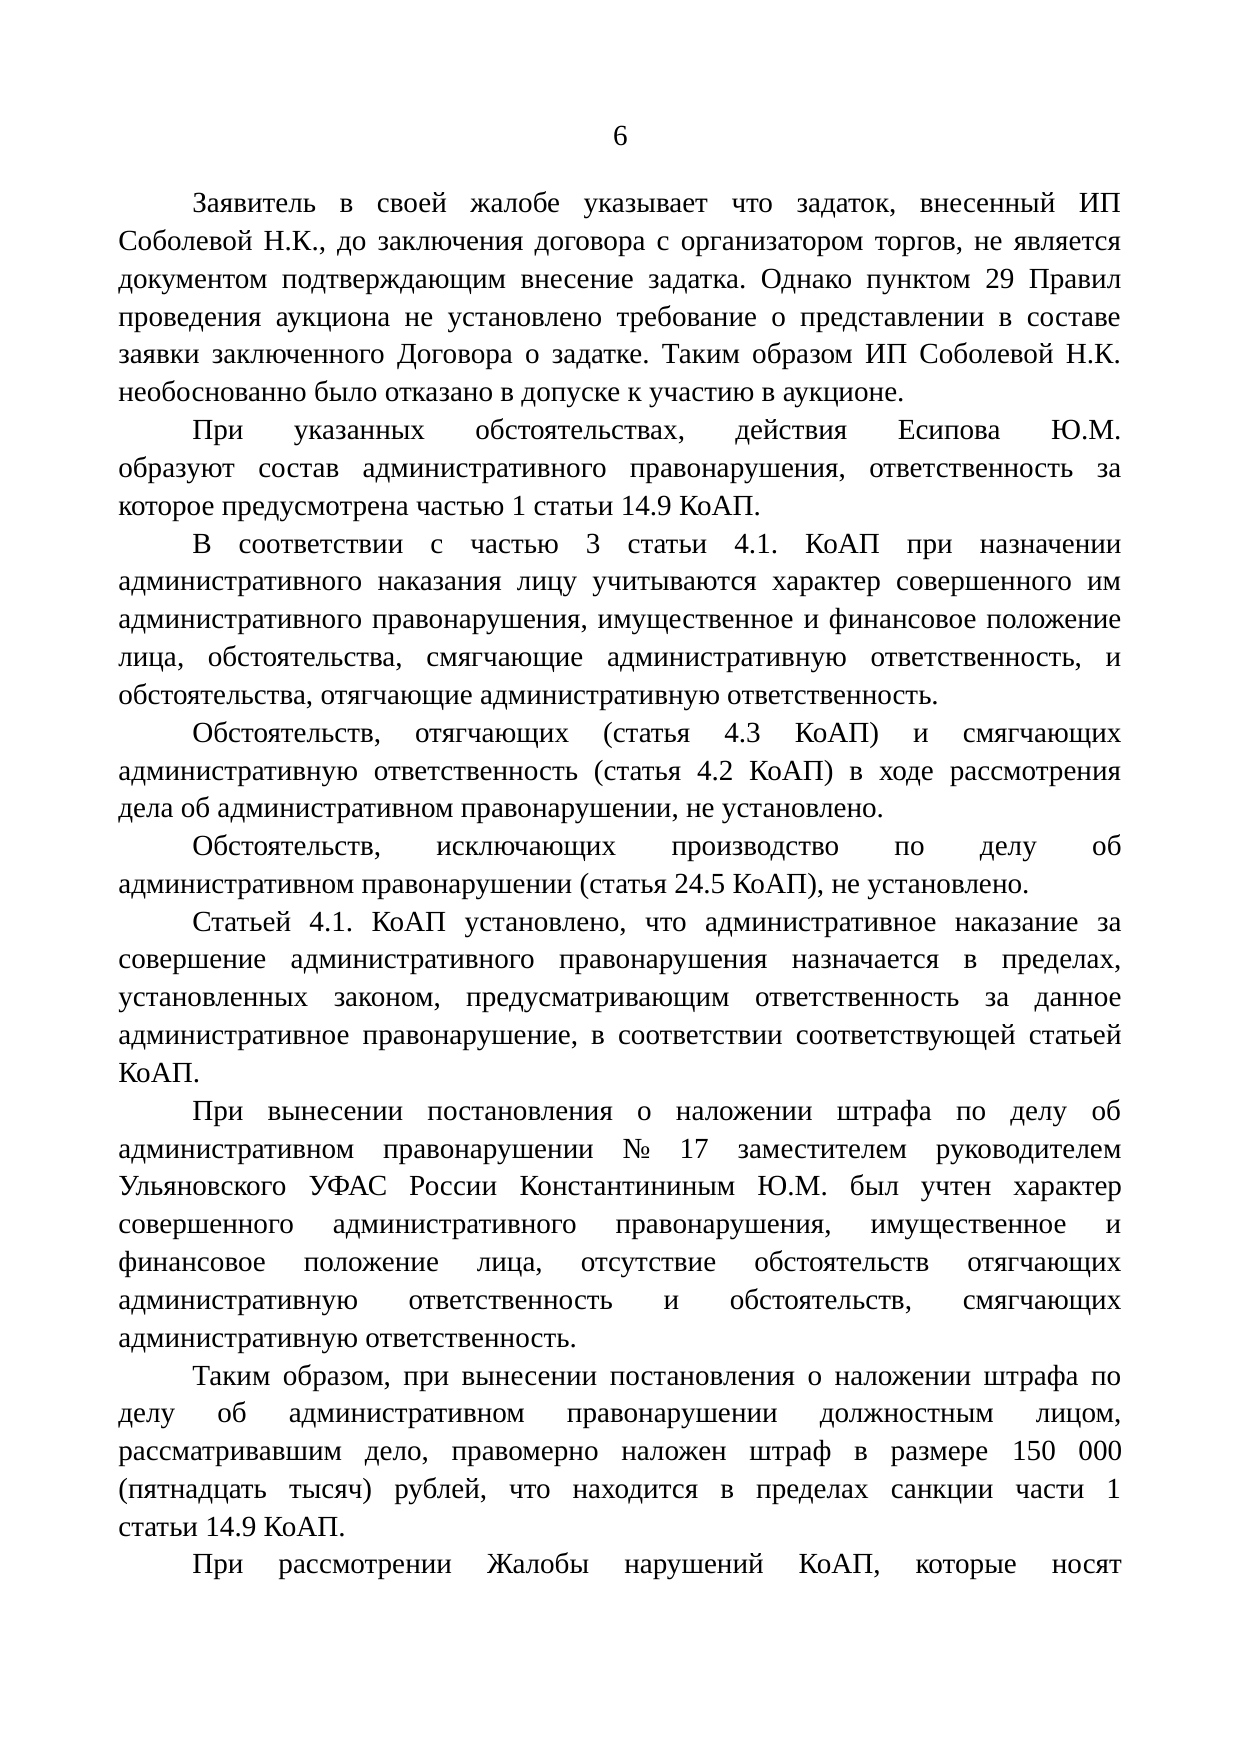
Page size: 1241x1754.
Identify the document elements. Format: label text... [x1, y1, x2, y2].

text Статьей 4.1. КоАП установлено, что административное наказание за совершение административного правонарушения назначается в пределах, установленных законом, предусматривающим ответственность за данное административное правонарушение, в соответствии соответствующей статьей КоАП. [118, 899, 1122, 1089]
text Таким образом, при вынесении постановления о наложении штрафа по делу об административном правонарушении должностным лицом, рассматривавшим дело, правомерно наложен штраф в размере 150 000 (пятнадцать тысяч) рублей, что находится в пределах санкции части 1 статьи 14.9 КоАП. [118, 1353, 1122, 1542]
text При указанных обстоятельствах, действия Есипова Ю.М. образуют состав административного правонарушения, ответственность за которое предусмотрена частью 1 статьи 14.9 КоАП. [118, 408, 1122, 521]
text Обстоятельств, отягчающих (статья 4.3 КоАП) и смягчающих административную ответственность (статья 4.2 КоАП) в ходе рассмотрения дела об административном правонарушении, не установлено. [118, 711, 1122, 824]
text При рассмотрении Жалобы нарушений КоАП, которые носят [118, 1542, 1122, 1580]
text Заявитель в своей жалобе указывает что задаток, внесенный ИП Соболевой Н.К., до заключения договора с организатором торгов, не является документом подтверждающим внесение задатка. Однако пунктом 29 Правил проведения аукциона не установлено требование о представлении в составе заявки заключенного Договора о задатке. Таким образом ИП Соболевой Н.К. необоснованно было отказано в допуске к участию в аукционе. [118, 181, 1122, 408]
text В соответствии с частью 3 статьи 4.1. КоАП при назначении административного наказания лицу учитываются характер совершенного им административного правонарушения, имущественное и финансовое положение лица, обстоятельства, смягчающие административную ответственность, и обстоятельства, отягчающие административную ответственность. [118, 521, 1122, 711]
text При вынесении постановления о наложении штрафа по делу об административном правонарушении № 17 заместителем руководителем Ульяновского УФАС России Константининым Ю.М. был учтен характер совершенного административного правонарушения, имущественное и финансовое положение лица, отсутствие обстоятельств отягчающих административную ответственность и обстоятельств, смягчающих административную ответственность. [118, 1089, 1122, 1353]
text Обстоятельств, исключающих производство по делу об административном правонарушении (статья 24.5 КоАП), не установлено. [118, 824, 1122, 899]
